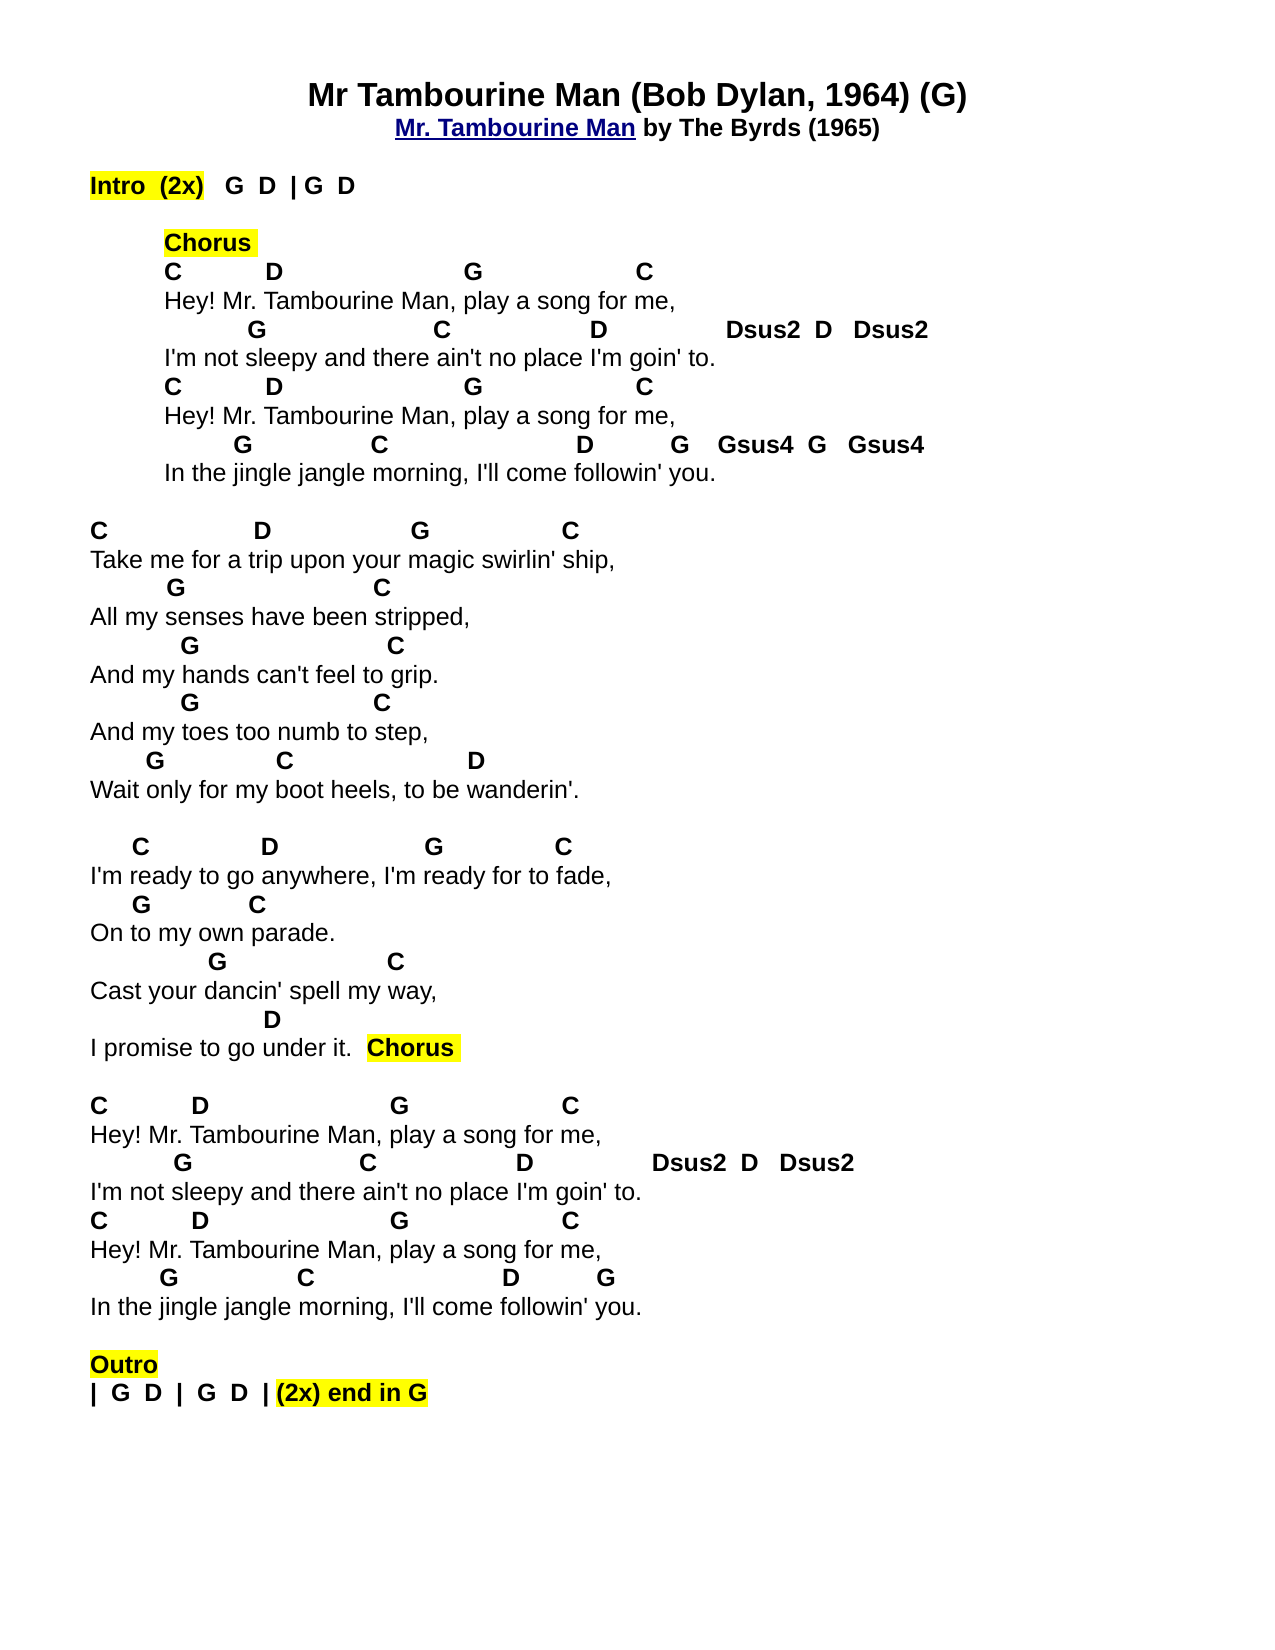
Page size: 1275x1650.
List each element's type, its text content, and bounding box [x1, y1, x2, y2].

text G C D G Gsus4 G Gsus4 [164, 430, 1185, 458]
text G C [90, 947, 1185, 976]
text Take me for a trip upon your magic swirlin' ship, [90, 545, 1185, 573]
text Hey! Mr. Tambourine Man, play a song for me, [90, 1235, 1185, 1263]
text C D G C [164, 257, 1185, 286]
text Hey! Mr. Tambourine Man, play a song for me, [90, 1120, 1185, 1148]
text I'm not sleepy and there ain't no place I'm goin' to. [90, 1177, 1185, 1206]
text Hey! Mr. Tambourine Man, play a song for me, [164, 401, 1185, 430]
text G C D G [90, 1263, 1185, 1292]
text I promise to go under it. Chorus [90, 1033, 1185, 1062]
text Mr Tambourine Man (Bob Dylan, 1964) (G) [90, 75, 1185, 113]
text | G D | G D | (2x) end in G [90, 1378, 1185, 1407]
text G C D Dsus2 D Dsus2 [164, 315, 1185, 343]
text G C [90, 573, 1185, 602]
text In the jingle jangle morning, I'll come followin' you. [164, 458, 1185, 487]
text G C [90, 631, 1185, 660]
text G C D [90, 746, 1185, 775]
text C D G C [90, 832, 1185, 861]
text D [90, 1005, 1185, 1033]
text And my toes too numb to step, [90, 717, 1185, 746]
text I'm ready to go anywhere, I'm ready for to fade, [90, 861, 1185, 890]
text All my senses have been stripped, [90, 602, 1185, 631]
text I'm not sleepy and there ain't no place I'm goin' to. [164, 343, 1185, 372]
text C D G C [90, 1206, 1185, 1235]
text And my hands can't feel to grip. [90, 660, 1185, 688]
text Chorus [164, 228, 1185, 257]
text G C D Dsus2 D Dsus2 [90, 1148, 1185, 1177]
text On to my own parade. [90, 918, 1185, 947]
text C D G C [164, 372, 1185, 401]
text Intro (2x) G D | G D [90, 171, 1185, 200]
text Cast your dancin' spell my way, [90, 976, 1185, 1005]
text In the jingle jangle morning, I'll come followin' you. [90, 1292, 1185, 1321]
text C D G C [90, 516, 1185, 545]
text G C [90, 688, 1185, 717]
text Mr. Tambourine Man by The Byrds (1965) [90, 113, 1185, 142]
text Wait only for my boot heels, to be wanderin'. [90, 775, 1185, 803]
text C D G C [90, 1091, 1185, 1120]
text G C [90, 890, 1185, 918]
text Hey! Mr. Tambourine Man, play a song for me, [164, 286, 1185, 315]
text Outro [90, 1350, 1185, 1378]
